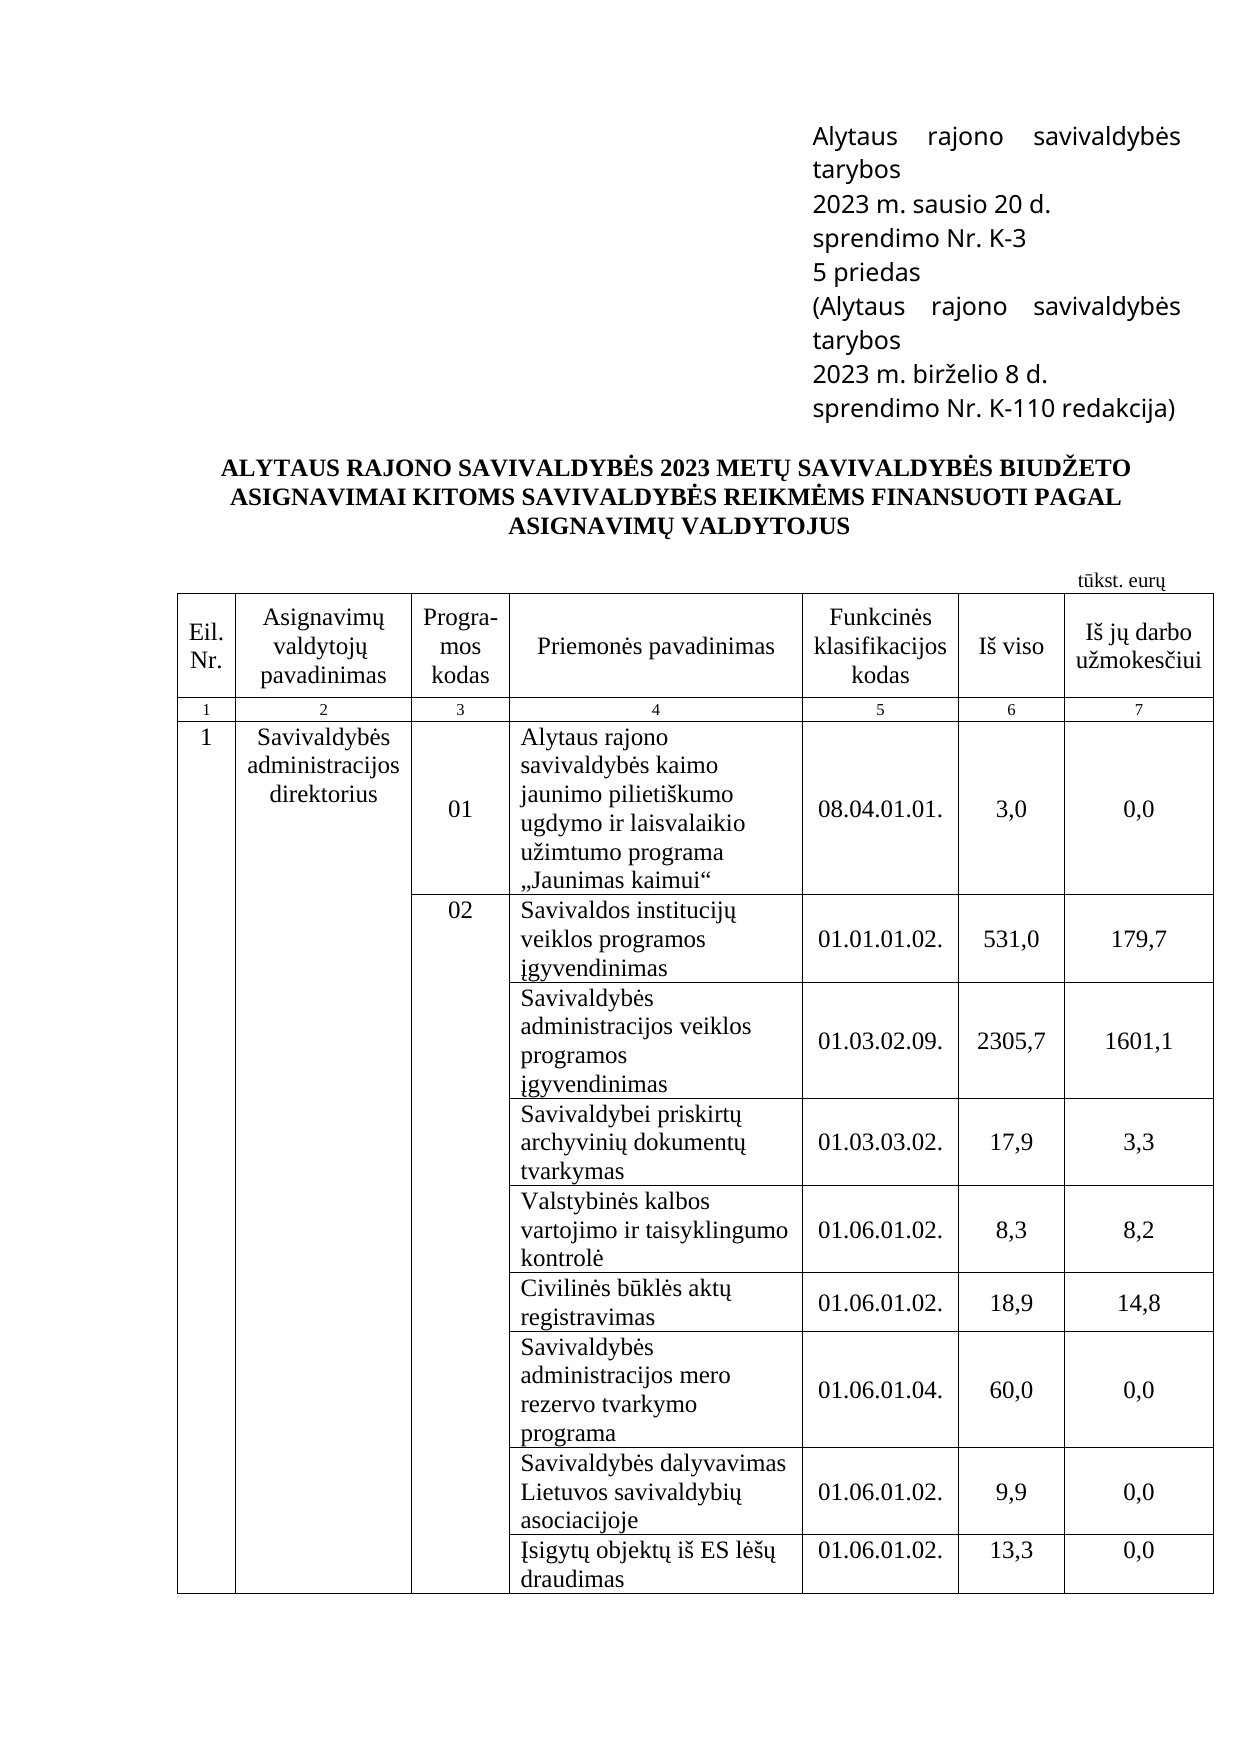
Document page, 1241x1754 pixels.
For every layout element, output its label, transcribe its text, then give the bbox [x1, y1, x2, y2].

text (Alytaus rajono savivaldybės tarybos [812, 288, 1181, 357]
table_cell Valstybinės kalbos vartojimo ir taisyklingumo kontrolė [510, 1186, 802, 1272]
table_cell Savivaldos institucijų veiklos programos įgyvendinimas [510, 895, 802, 982]
table_cell Savivaldybės administracijos mero rezervo tvarkymo programa [510, 1332, 802, 1447]
table_cell 01.06.01.02. [803, 1448, 958, 1534]
table_cell Savivaldybės administracijos veiklos programos įgyvendinimas [510, 983, 802, 1098]
text 2023 m. sausio 20 d. [812, 186, 1181, 220]
table_header Asignavimų valdytojų pavadinimas [236, 594, 411, 697]
table_cell 01.03.02.09. [803, 983, 958, 1098]
table_cell 08.04.01.01. [803, 722, 958, 894]
table_header Progra-mos kodas [412, 594, 509, 697]
table_cell 1 [178, 698, 235, 721]
table_cell 7 [1065, 698, 1213, 721]
table_cell 01.06.01.02. [803, 1535, 958, 1593]
table_cell 0,0 [1065, 722, 1213, 894]
table_cell 01.01.01.02. [803, 895, 958, 982]
text tūkst. eurų [177, 568, 1181, 592]
table_cell 0,0 [1065, 1332, 1213, 1447]
table_header Iš viso [959, 594, 1064, 697]
table_header Priemonės pavadinimas [510, 594, 802, 697]
table_cell Civilinės būklės aktų registravimas [510, 1273, 802, 1331]
table_cell 8,2 [1065, 1186, 1213, 1272]
table_cell 179,7 [1065, 895, 1213, 982]
table_cell 60,0 [959, 1332, 1064, 1447]
table_cell 01.06.01.02. [803, 1186, 958, 1272]
table_cell 9,9 [959, 1448, 1064, 1534]
table_cell 5 [803, 698, 958, 721]
table_cell Savivaldybės administracijos direktorius [236, 722, 411, 1593]
table_cell 531,0 [959, 895, 1064, 982]
table_cell 01.06.01.02. [803, 1273, 958, 1331]
table_cell 02 [412, 895, 509, 1593]
table_cell 8,3 [959, 1186, 1064, 1272]
table_cell 6 [959, 698, 1064, 721]
table_cell 13,3 [959, 1535, 1064, 1593]
text ASIGNAVIMŲ VALDYTOJUS [177, 511, 1181, 540]
table_cell Savivaldybės dalyvavimas Lietuvos savivaldybių asociacijoje [510, 1448, 802, 1534]
table_cell 0,0 [1065, 1448, 1213, 1534]
text ALYTAUS RAJONO SAVIVALDYBĖS 2023 METŲ SAVIVALDYBĖS BIUDŽETO [177, 453, 1181, 482]
table_cell 2 [236, 698, 411, 721]
table_header Funkcinės klasifikacijos kodas [803, 594, 958, 697]
table_header Iš jų darbo užmokesčiui [1065, 594, 1213, 697]
table_cell 14,8 [1065, 1273, 1213, 1331]
table_cell 3,0 [959, 722, 1064, 894]
table_cell 1601,1 [1065, 983, 1213, 1098]
table_cell 4 [510, 698, 802, 721]
table_cell 0,0 [1065, 1535, 1213, 1593]
table_cell Alytaus rajono savivaldybės kaimo jaunimo pilietiškumo ugdymo ir laisvalaikio užimtumo programa „Jaunimas kaimui“ [510, 722, 802, 894]
text ASIGNAVIMAI KITOMS SAVIVALDYBĖS REIKMĖMS FINANSUOTI PAGAL [177, 482, 1181, 511]
table_cell 1 [178, 722, 235, 1593]
table_cell 3 [412, 698, 509, 721]
table_cell 3,3 [1065, 1099, 1213, 1185]
table_cell 01.06.01.04. [803, 1332, 958, 1447]
text sprendimo Nr. K-3 [812, 220, 1181, 254]
table_cell 2305,7 [959, 983, 1064, 1098]
table_cell 01 [412, 722, 509, 894]
table_header Eil. Nr. [178, 594, 235, 697]
text 5 priedas [812, 254, 1181, 288]
text Alytaus rajono savivaldybės tarybos [812, 118, 1181, 186]
table_cell 01.03.03.02. [803, 1099, 958, 1185]
text sprendimo Nr. K-110 redakcija) [812, 391, 1181, 425]
table_cell Savivaldybei priskirtų archyvinių dokumentų tvarkymas [510, 1099, 802, 1185]
text 2023 m. birželio 8 d. [812, 357, 1181, 391]
table_cell 17,9 [959, 1099, 1064, 1185]
table_cell Įsigytų objektų iš ES lėšų draudimas [510, 1535, 802, 1593]
table_cell 18,9 [959, 1273, 1064, 1331]
